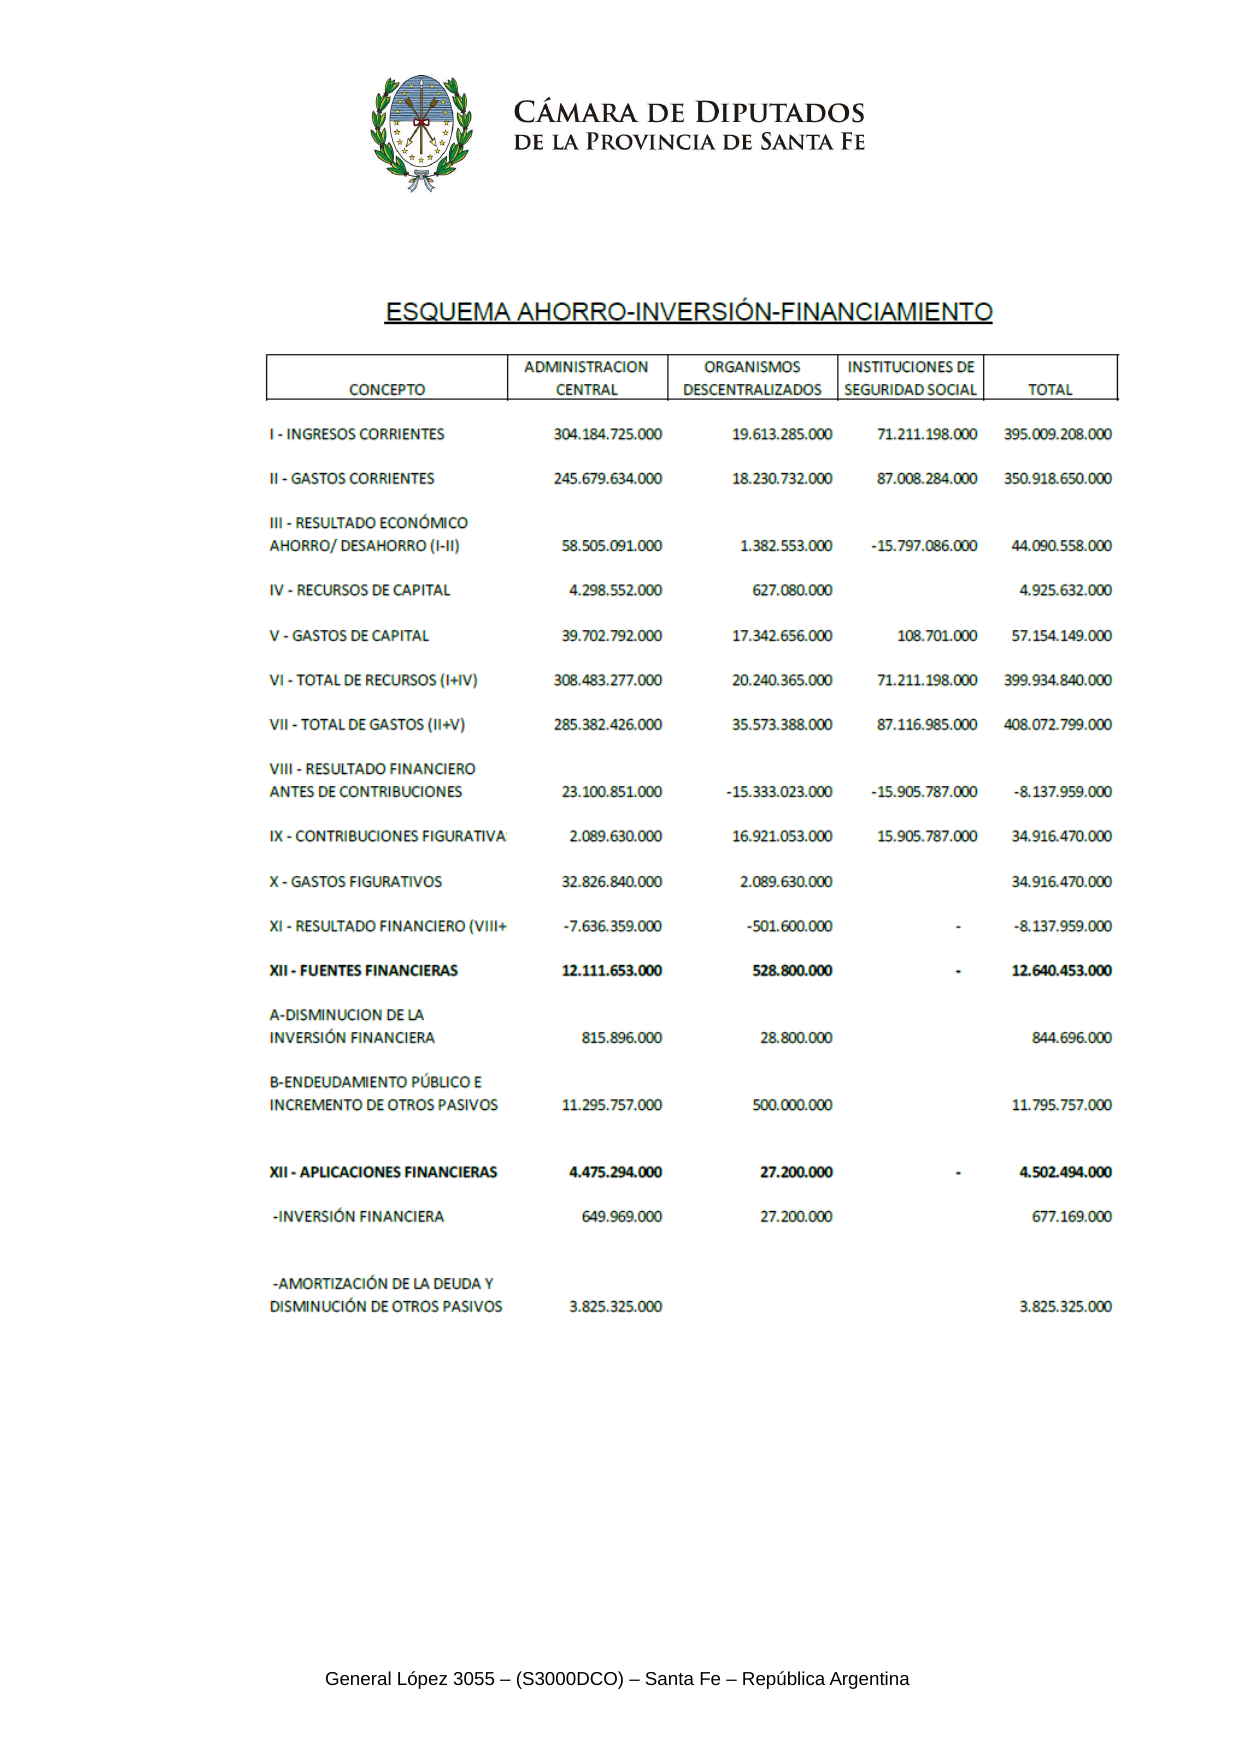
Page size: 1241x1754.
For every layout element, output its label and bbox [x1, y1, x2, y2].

picture [370, 75, 865, 197]
